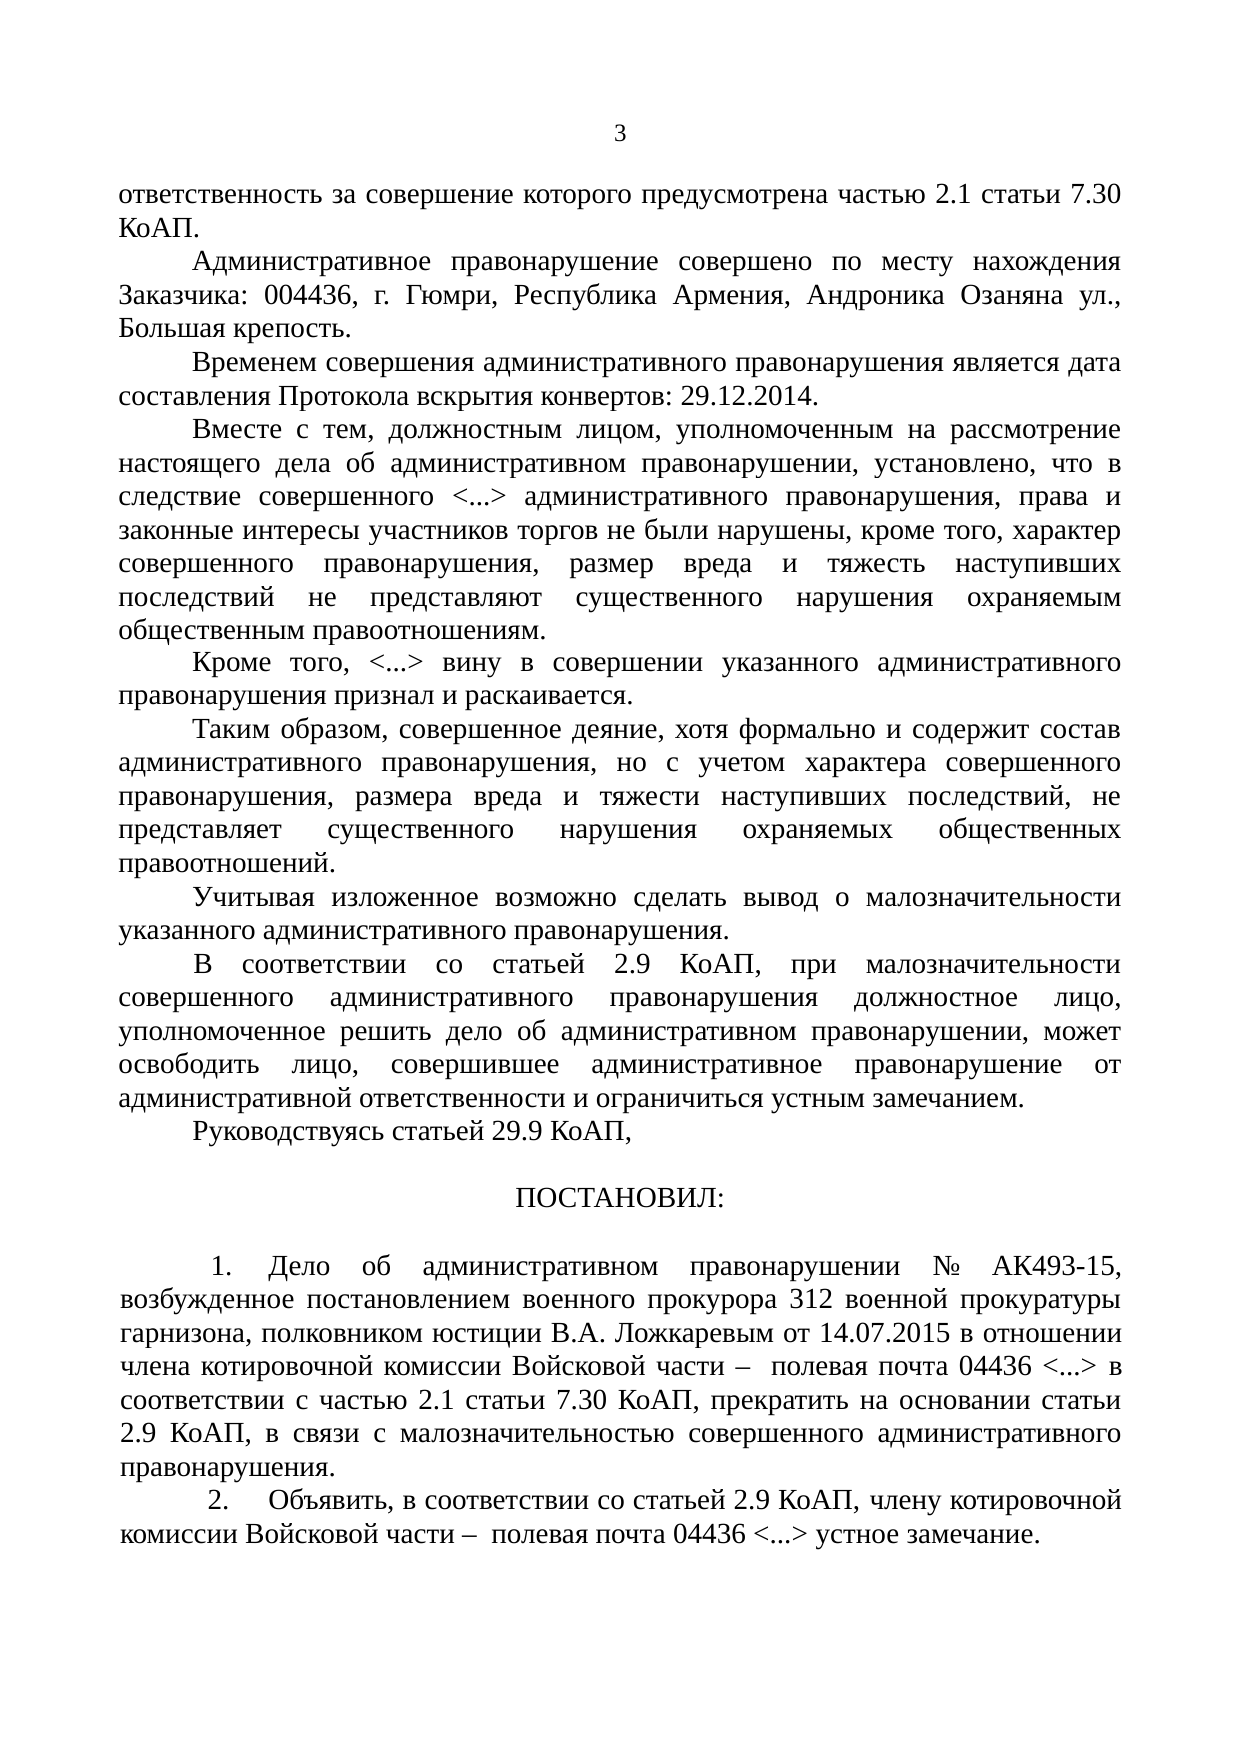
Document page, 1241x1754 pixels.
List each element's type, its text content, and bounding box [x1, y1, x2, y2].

text Вместе с тем, должностным лицом, уполномоченным на рассмотрение настоящего дела об административном правонарушении, установлено, что в следствие совершенного <...> административного правонарушения, права и законные интересы участников торгов не были нарушены, кроме того, характер совершенного правонарушения, размер вреда и тяжесть наступивших последствий не представляют существенного нарушения охраняемым общественным правоотношениям. [118, 411, 1122, 646]
text Таким образом, совершенное деяние, хотя формально и содержит состав административного правонарушения, но с учетом характера совершенного правонарушения, размера вреда и тяжести наступивших последствий, не представляет существенного нарушения охраняемых общественных правоотношений. [118, 711, 1122, 879]
text ответственность за совершение которого предусмотрена частью 2.1 статьи 7.30 КоАП. [118, 176, 1122, 243]
text ПОСТАНОВИЛ: [118, 1181, 1122, 1214]
text Учитывая изложенное возможно сделать вывод о малозначительности указанного административного правонарушения. [118, 879, 1122, 946]
list Дело об административном правонарушении № АК493-15, возбужденное постановлением военного прокурора 312 военной прокуратуры гарнизона, полковником юстиции В.А. Ложкаревым от 14.07.2015 в отношении члена котировочной комиссии Войсковой части – полевая почта 04436 <...> в соответствии с частью 2.1 статьи 7.30 КоАП, прекратить на основании статьи 2.9 КоАП, в связи с малозначительностью совершенного административного правонарушения. [120, 1248, 1122, 1482]
text Кроме того, <...> вину в совершении указанного административного правонарушения признал и раскаивается. [118, 646, 1122, 711]
list Объявить, в соответствии со статьей 2.9 КоАП, члену котировочной комиссии Войсковой части – полевая почта 04436 <...> устное замечание. [120, 1482, 1122, 1549]
text В соответствии со статьей 2.9 КоАП, при малозначительности совершенного административного правонарушения должностное лицо, уполномоченное решить дело об административном правонарушении, может освободить лицо, совершившее административное правонарушение от административной ответственности и ограничиться устным замечанием. [118, 946, 1122, 1113]
text Временем совершения административного правонарушения является дата составления Протокола вскрытия конвертов: 29.12.2014. [118, 344, 1122, 411]
text Руководствуясь статьей 29.9 КоАП, [118, 1113, 1122, 1147]
text Административное правонарушение совершено по месту нахождения Заказчика: 004436, г. Гюмри, Республика Армения, Андроника Озаняна ул., Большая крепость. [118, 243, 1122, 344]
